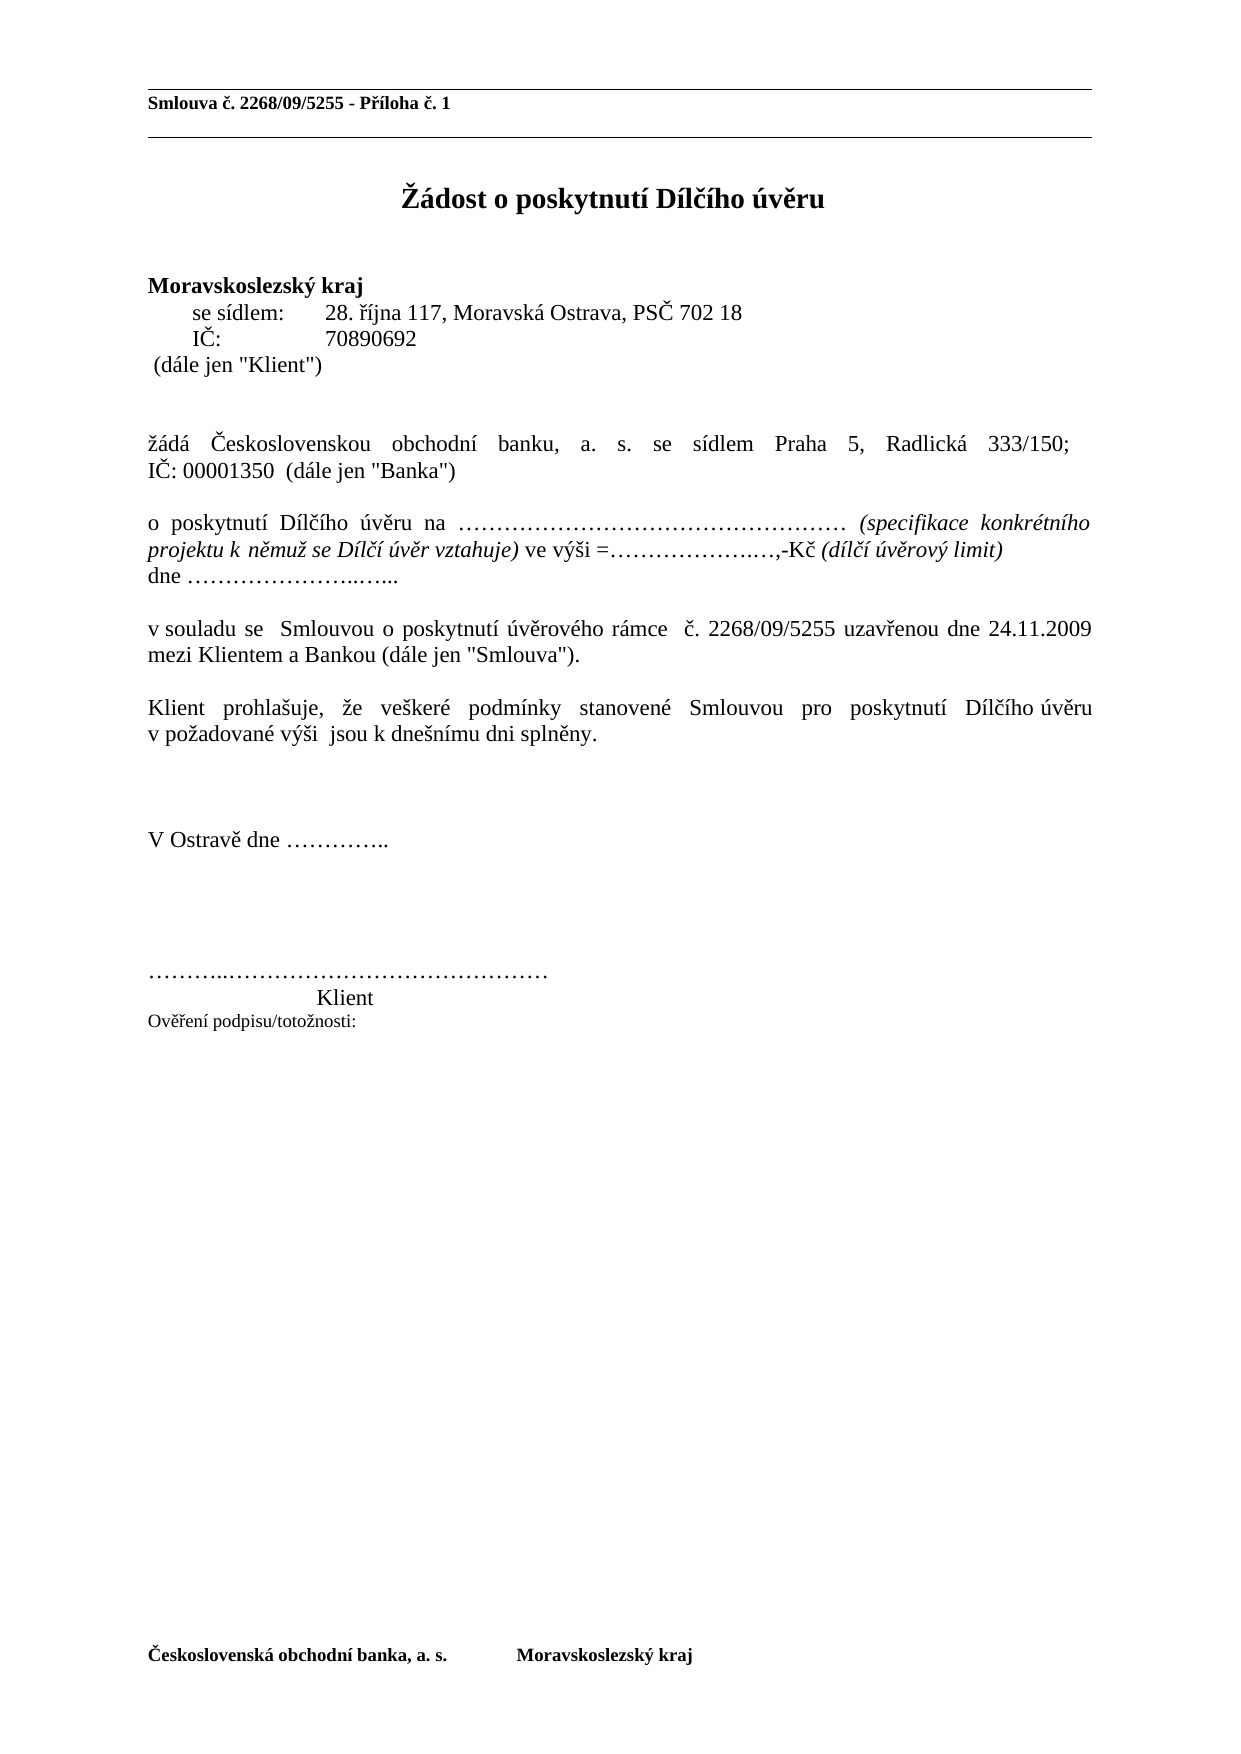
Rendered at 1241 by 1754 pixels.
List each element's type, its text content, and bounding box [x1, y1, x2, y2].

text Klient prohlašuje, že veškeré podmínky stanovené Smlouvou pro poskytnutí Dílčího úvěru v požadované výši jsou k dnešnímu dni splněny. [148, 694, 1092, 747]
text V Ostravě dne ………….. [148, 826, 1092, 852]
text ………..…………………………………… [148, 957, 1092, 984]
text Žádost o poskytnutí Dílčího úvěru [148, 181, 1092, 215]
text žádá Československou obchodní banku, a. s. se sídlem Praha 5, Radlická 333/150; IČ: 00001350 (dále jen "Banka") [148, 430, 1092, 483]
text Klient [148, 984, 1092, 1010]
text IČ: 70890692 [192, 325, 1092, 351]
text Moravskoslezský kraj [148, 272, 1092, 299]
text v souladu se Smlouvou o poskytnutí úvěrového rámce č. 2268/09/5255 uzavřenou dne 24.11.2009 mezi Klientem a Bankou (dále jen "Smlouva"). [148, 615, 1092, 668]
text dne …………………..…... [148, 562, 1092, 588]
text Ověření podpisu/totožnosti: [148, 1010, 1092, 1032]
text (dále jen "Klient") [148, 351, 1092, 378]
text se sídlem: 28. října 117, Moravská Ostrava, PSČ 702 18 [192, 299, 1092, 325]
text o poskytnutí Dílčího úvěru na …………………………………………… (specifikace konkrétního projektu k němuž se Dílčí úvěr vztahuje) ve výši =……………….…,-Kč (dílčí úvěrový limit) [148, 509, 1092, 562]
